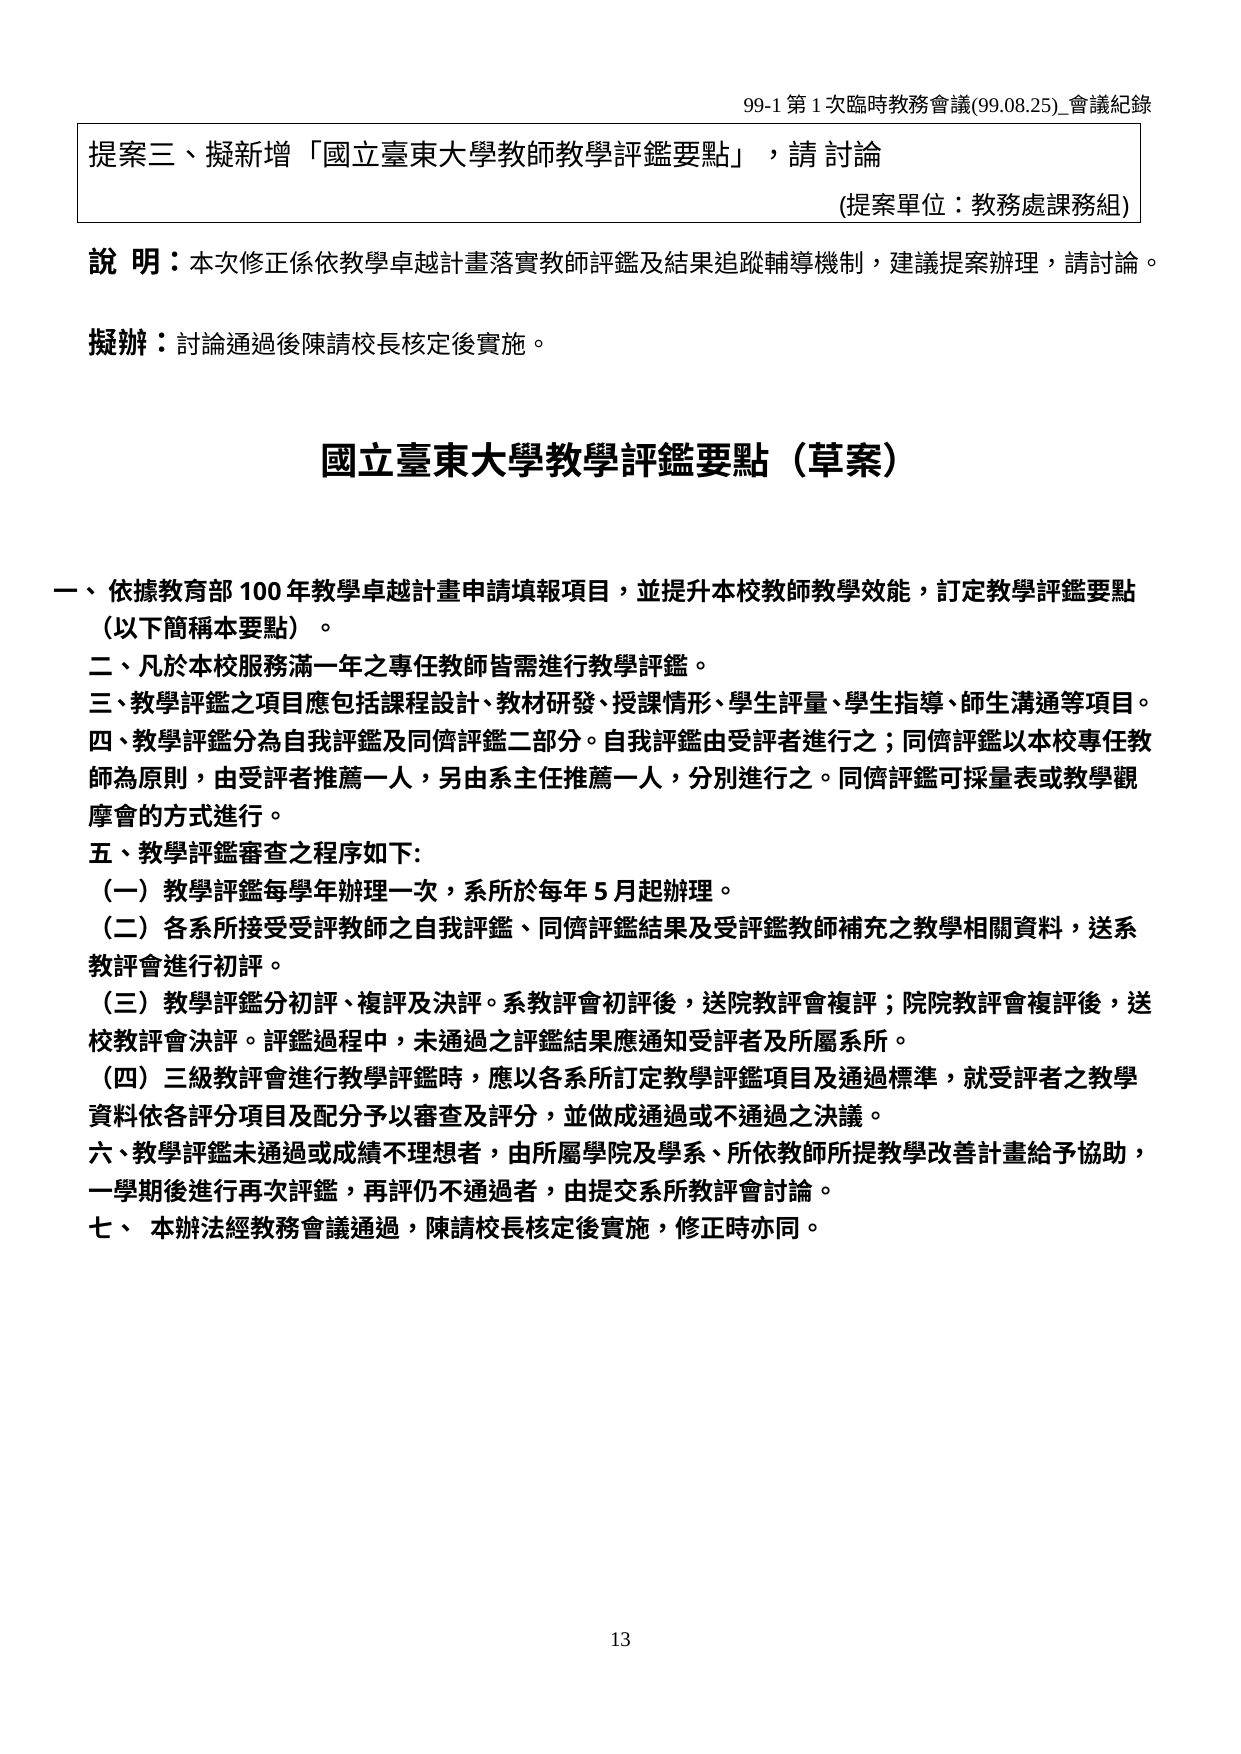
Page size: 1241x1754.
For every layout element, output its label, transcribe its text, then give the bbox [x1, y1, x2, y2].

text 一、 依據教育部100年教學卓越計畫申請填報項目，並提升本校教師教學效能，訂定教學評鑑要點（以下簡稱本要點）。 [14, 571, 1152, 646]
text 二、凡於本校服務滿一年之專任教師皆需進行教學評鑑。 [89, 646, 1152, 683]
text 三、教學評鑑之項目應包括課程設計、教材研發、授課情形、學生評量、學生指導、師生溝通等項目。 [89, 683, 1152, 721]
text 擬辦：討論通過後陳請校長核定後實施。 [89, 303, 1152, 378]
text 七、 本辦法經教務會議通過，陳請校長核定後實施，修正時亦同。 [89, 1208, 1152, 1246]
text 說 明：本次修正係依教學卓越計畫落實教師評鑑及結果追蹤輔導機制，建議提案辦理，請討論。 [89, 223, 1152, 298]
text （一）教學評鑑每學年辦理一次，系所於每年5月起辦理。 [89, 871, 1152, 908]
text 國立臺東大學教學評鑑要點（草案） [89, 421, 1152, 496]
text 六、教學評鑑未通過或成績不理想者，由所屬學院及學系、所依教師所提教學改善計畫給予協助，一學期後進行再次評鑑，再評仍不通過者，由提交系所教評會討論。 [89, 1133, 1152, 1208]
text （二）各系所接受受評教師之自我評鑑、同儕評鑑結果及受評鑑教師補充之教學相關資料，送系教評會進行初評。 [89, 908, 1152, 983]
text （三）教學評鑑分初評、複評及決評。系教評會初評後，送院教評會複評；院院教評會複評後，送校教評會決評。評鑑過程中，未通過之評鑑結果應通知受評者及所屬系所。 [89, 983, 1152, 1058]
text 五、教學評鑑審查之程序如下: [89, 833, 1152, 871]
text （四）三級教評會進行教學評鑑時，應以各系所訂定教學評鑑項目及通過標準，就受評者之教學資料依各評分項目及配分予以審查及評分，並做成通過或不通過之決議。 [89, 1058, 1152, 1133]
table_header 提案三、擬新增「國立臺東大學教師教學評鑑要點」，請 討論 (提案單位：教務處課務組) [78, 124, 1140, 222]
text 四、教學評鑑分為自我評鑑及同儕評鑑二部分。自我評鑑由受評者進行之；同儕評鑑以本校專任教師為原則，由受評者推薦一人，另由系主任推薦一人，分別進行之。同儕評鑑可採量表或教學觀摩會的方式進行。 [89, 721, 1152, 833]
